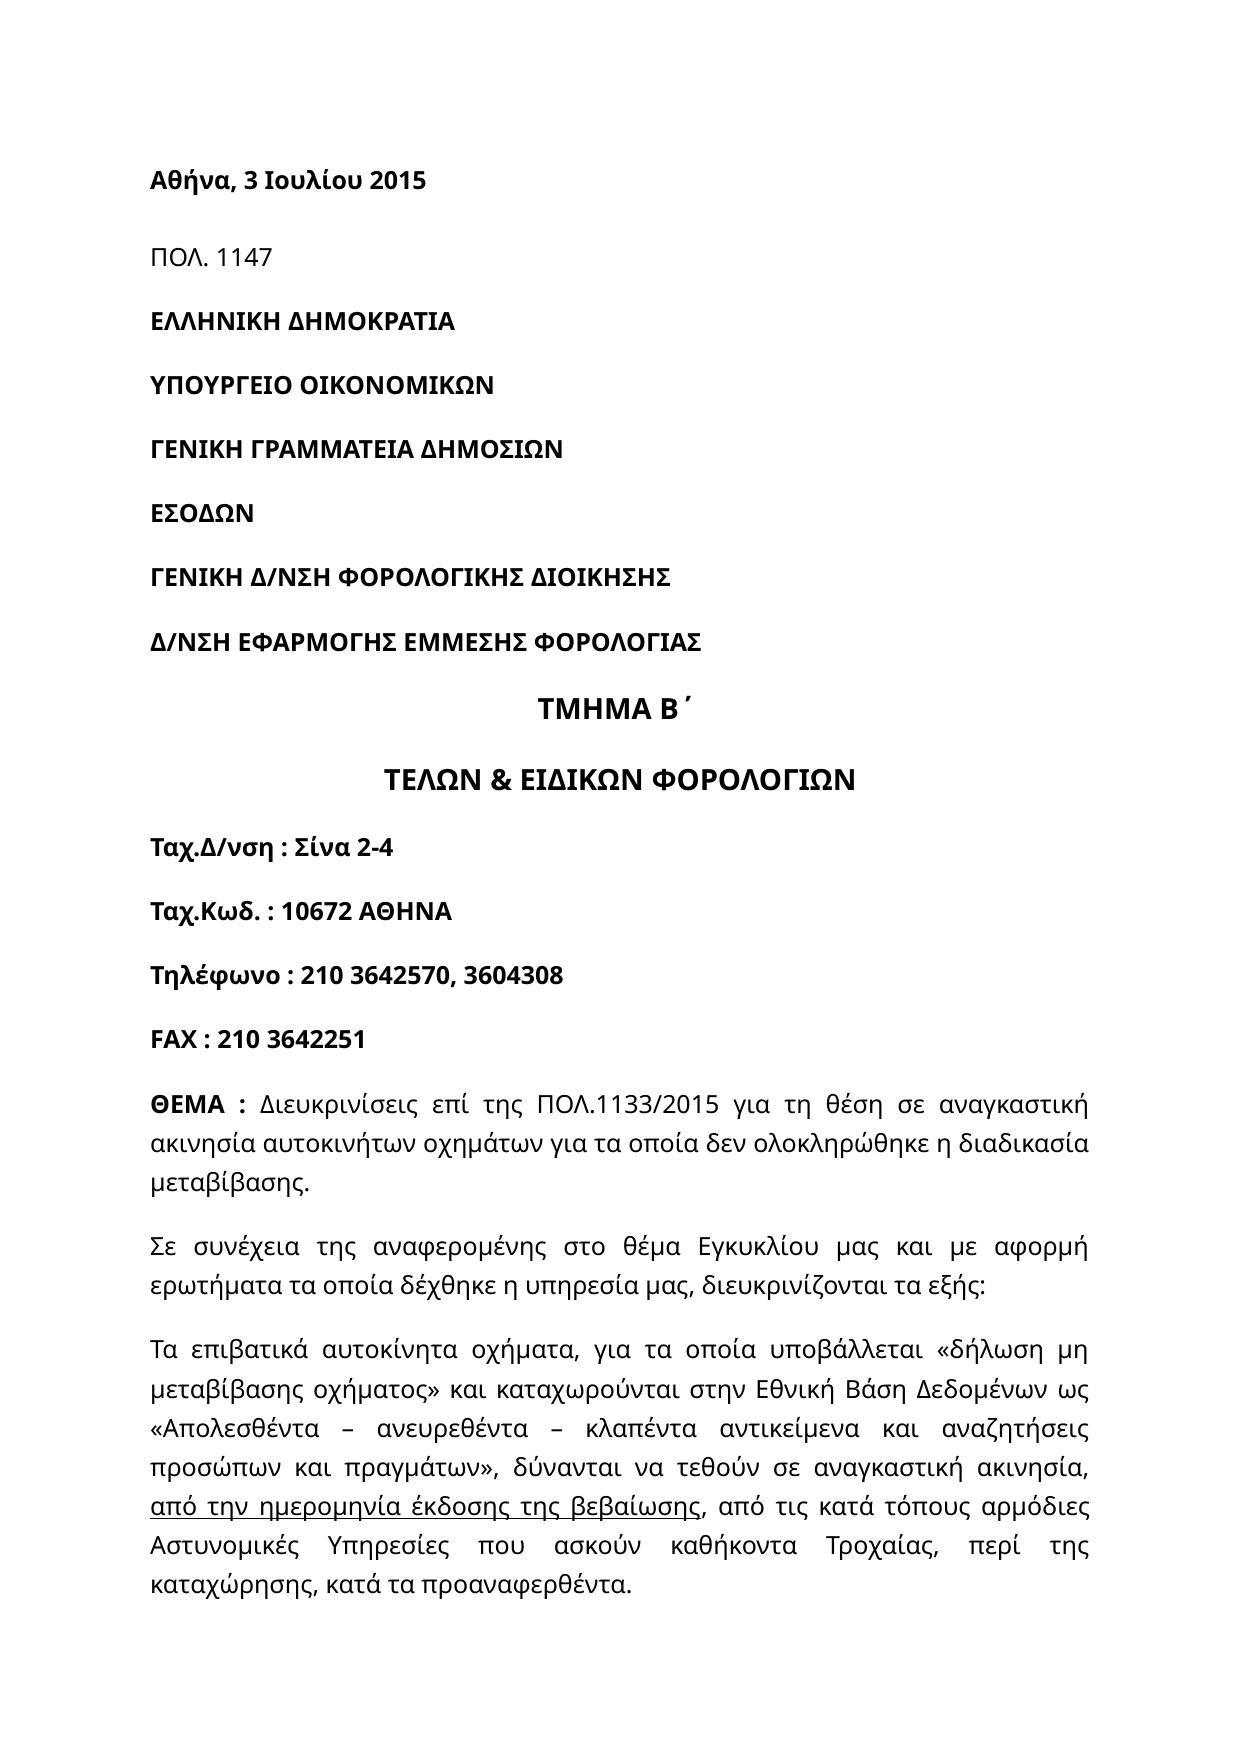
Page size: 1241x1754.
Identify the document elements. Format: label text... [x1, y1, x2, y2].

subtitle ΤΜΗΜΑ Β΄ [150, 688, 1090, 728]
text ΕΛΛΗΝΙΚΗ ΔΗΜΟΚΡΑΤΙΑ [150, 303, 1090, 337]
text ΥΠΟΥΡΓΕΙΟ ΟΙΚΟΝΟΜΙΚΩΝ [150, 367, 1090, 402]
text FAX : 210 3642251 [150, 1022, 1090, 1056]
subtitle ΤΕΛΩΝ & ΕΙΔΙΚΩΝ ΦΟΡΟΛΟΓΙΩΝ [150, 759, 1090, 799]
text Δ/ΝΣΗ ΕΦΑΡΜΟΓΗΣ ΕΜΜΕΣΗΣ ΦΟΡΟΛΟΓΙΑΣ [150, 624, 1090, 658]
text ΘΕΜΑ : Διευκρινίσεις επί της ΠΟΛ.1133/2015 για τη θέση σε αναγκαστική ακινησία αυτοκινήτων οχημάτων για τα οποία δεν ολοκληρώθηκε η διαδικασία μεταβίβασης. [150, 1086, 1090, 1199]
text ΕΣΟΔΩΝ [150, 496, 1090, 530]
text Ταχ.Κωδ. : 10672 ΑΘΗΝΑ [150, 894, 1090, 928]
text ΓΕΝΙΚΗ Δ/ΝΣΗ ΦΟΡΟΛΟΓΙΚΗΣ ΔΙΟΙΚΗΣΗΣ [150, 560, 1090, 594]
text ΠΟΛ. 1147 [150, 239, 1090, 273]
text Ταχ.Δ/νση : Σίνα 2-4 [150, 829, 1090, 864]
text Σε συνέχεια της αναφερομένης στο θέμα Εγκυκλίου μας και με αφορμή ερωτήματα τα οποία δέχθηκε η υπηρεσία μας, διευκρινίζονται τα εξής: [150, 1229, 1090, 1302]
text Τηλέφωνο : 210 3642570, 3604308 [150, 958, 1090, 992]
text ΓΕΝΙΚΗ ΓΡΑΜΜΑΤΕΙΑ ΔΗΜΟΣΙΩΝ [150, 432, 1090, 466]
text Τα επιβατικά αυτοκίνητα οχήματα, για τα οποία υποβάλλεται «δήλωση μη μεταβίβασης οχήματος» και καταχωρούνται στην Εθνική Βάση Δεδομένων ως «Απολεσθέντα – ανευρεθέντα – κλαπέντα αντικείμενα και αναζητήσεις προσώπων και πραγμάτων», δύνανται να τεθούν σε αναγκαστική ακινησία, από την ημερομηνία έκδοσης της βεβαίωσης, από τις κατά τόπους αρμόδιες Αστυνομικές Υπηρεσίες που ασκούν καθήκοντα Τροχαίας, περί της καταχώρησης, κατά τα προαναφερθέντα. [150, 1332, 1090, 1601]
title Αθήνα, 3 Ιουλίου 2015 [150, 162, 1090, 197]
